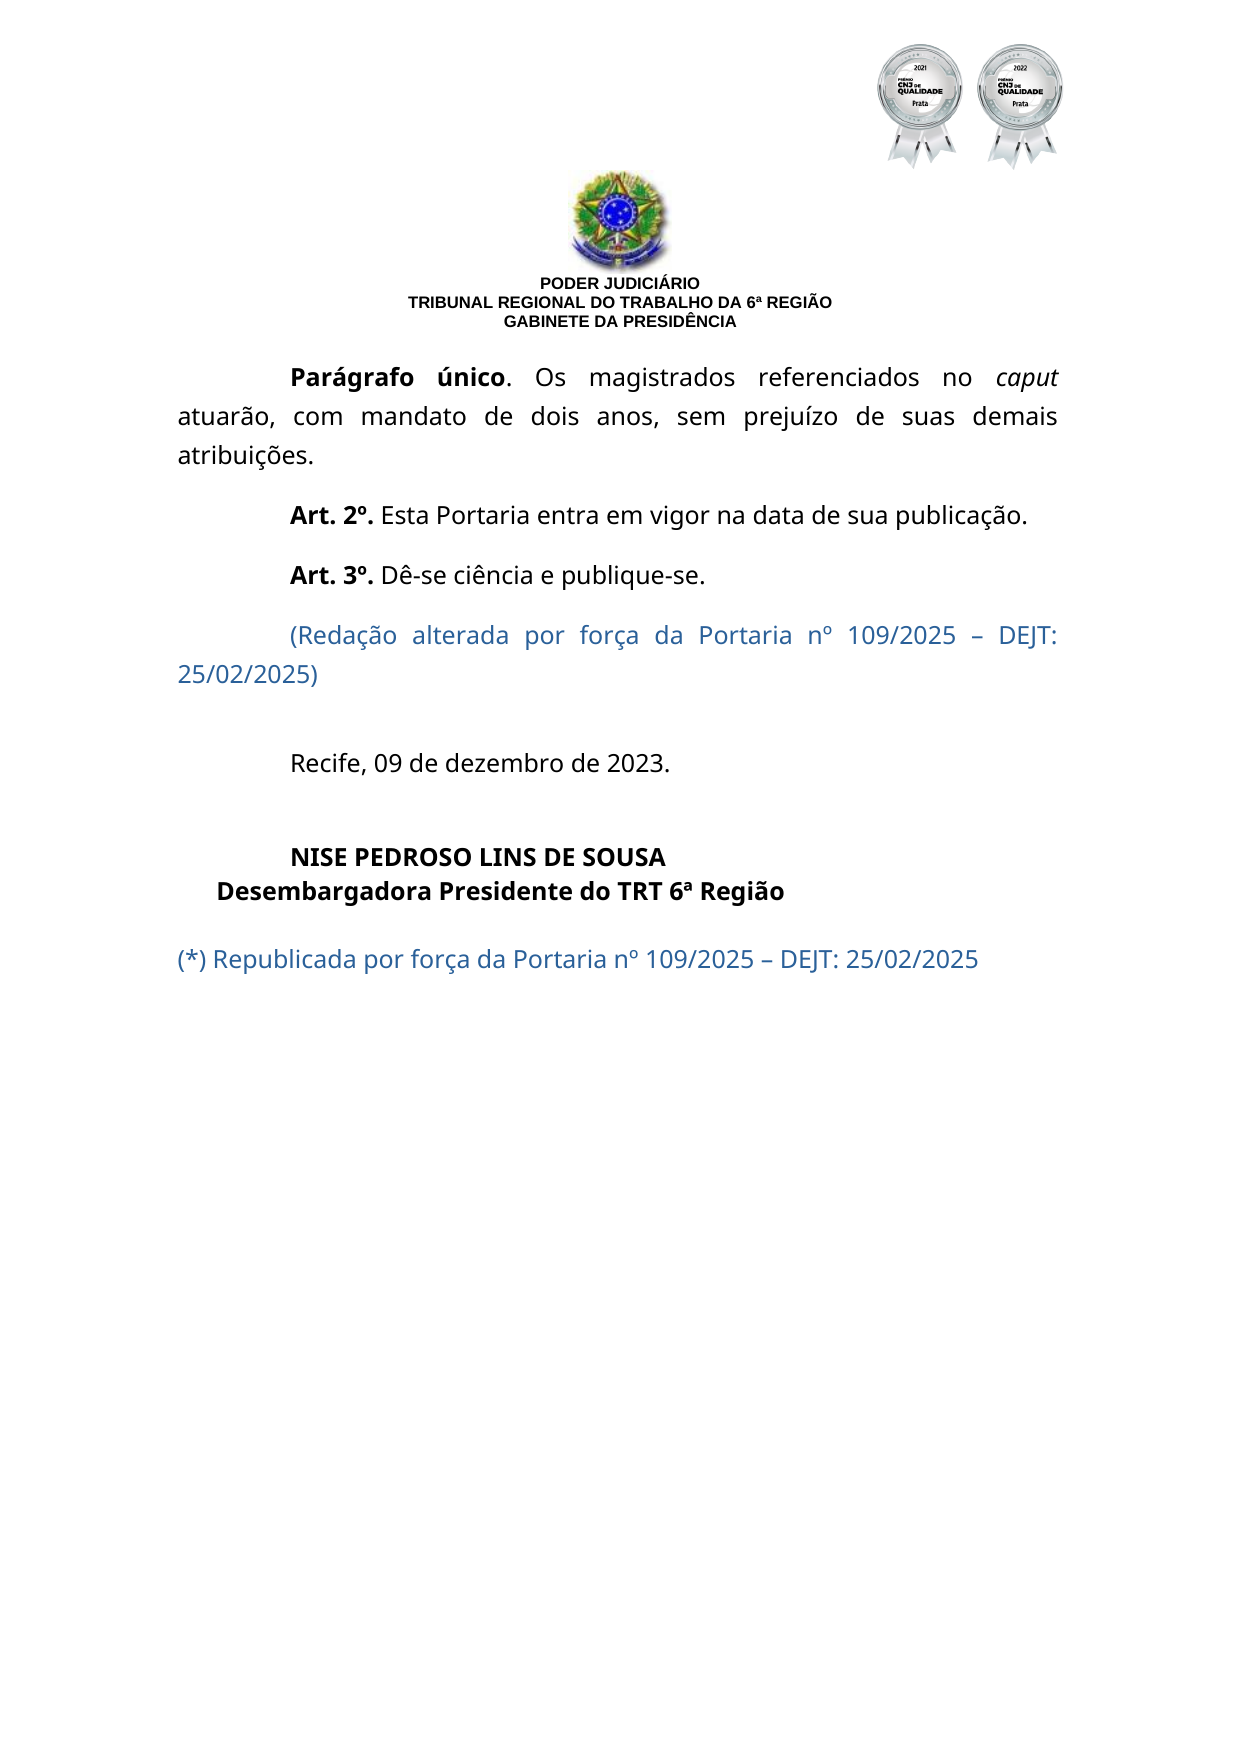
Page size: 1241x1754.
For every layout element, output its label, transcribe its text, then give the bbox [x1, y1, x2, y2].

picture [568, 170, 672, 274]
text (*) Republicada por força da Portaria nº 109/2025 – DEJT: 25/02/2025 [177, 942, 1063, 976]
text Parágrafo único. Os magistrados referenciados no caput atuarão, com mandato de dois anos, sem prejuízo de suas demais atribuições. [177, 360, 1058, 472]
text NISE PEDROSO LINS DE SOUSA [177, 840, 1063, 874]
text Art. 2º. Esta Portaria entra em vigor na data de sua publicação. [177, 498, 1058, 532]
picture [858, 43, 1064, 171]
text Desembargadora Presidente do TRT 6ª Região [177, 874, 1063, 908]
text Recife, 09 de dezembro de 2023. [177, 746, 1063, 780]
text Art. 3º. Dê-se ciência e publique-se. [177, 558, 1058, 592]
text (Redação alterada por força da Portaria nº 109/2025 – DEJT: 25/02/2025) [177, 618, 1058, 691]
